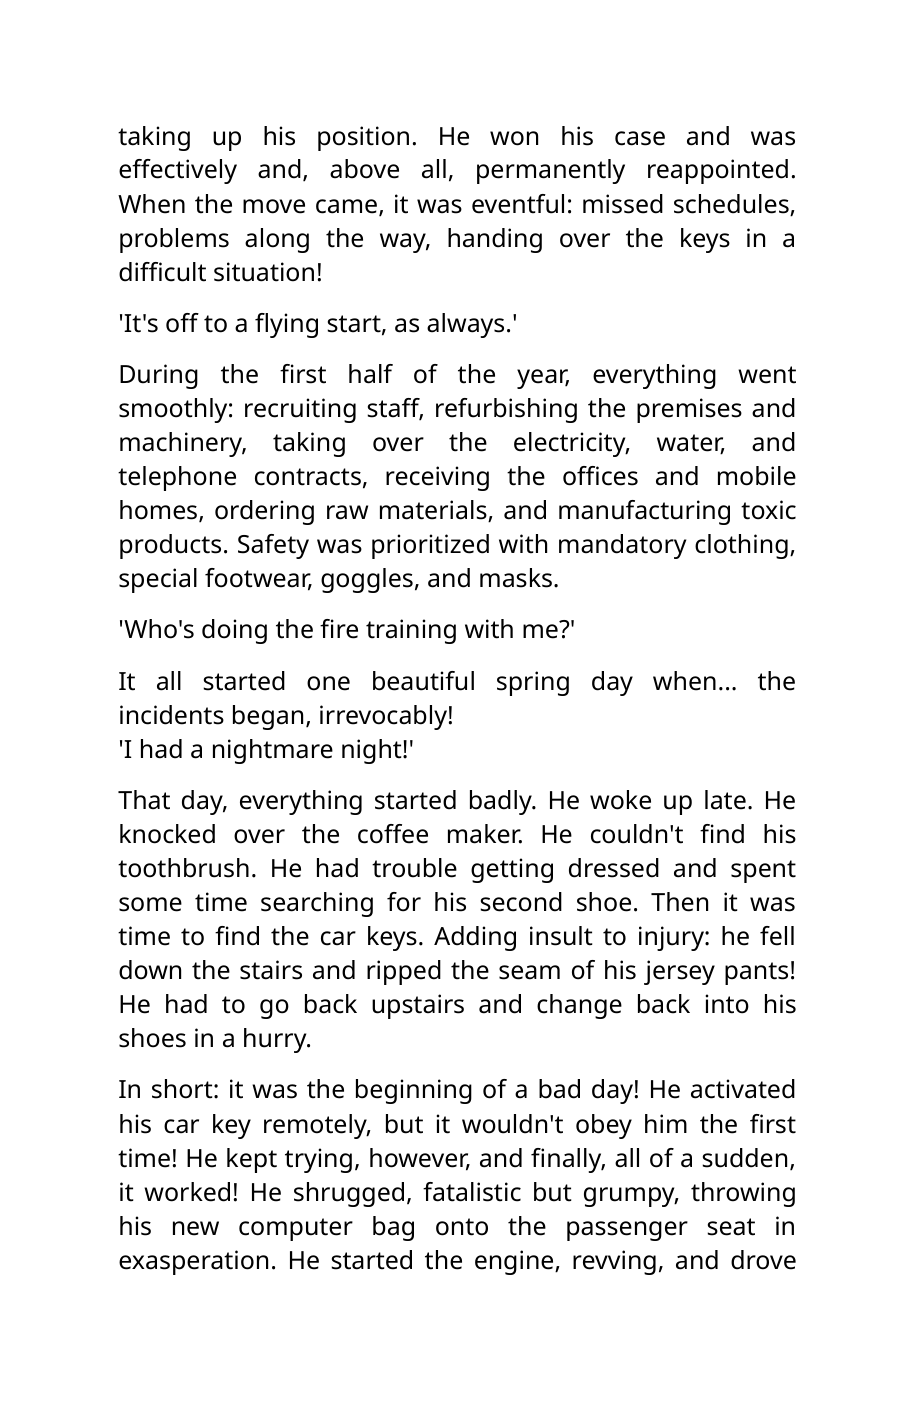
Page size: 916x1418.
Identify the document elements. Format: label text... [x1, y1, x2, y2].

text 'It's off to a flying start, as always.' [118, 306, 797, 339]
text taking up his position. He won his case and was effectively and, above all, permanently reappointed. When the move came, it was eventful: missed schedules, problems along the way, handing over the keys in a difficult situation! [118, 118, 797, 288]
text 'I had a nightmare night!' [118, 731, 797, 766]
text It all started one beautiful spring day when... the incidents began, irrevocably! [118, 663, 797, 731]
text That day, everything started badly. He woke up late. He knocked over the coffee maker. He couldn't find his toothbrush. He had trouble getting dressed and spent some time searching for his second shoe. Then it was time to find the car keys. Adding insult to injury: he fell down the stairs and ripped the seam of his jersey pants! He had to go back upstairs and change back into his shoes in a hurry. [118, 783, 797, 1055]
text 'Who's doing the fire training with me?' [118, 612, 797, 646]
text In short: it was the beginning of a bad day! He activated his car key remotely, but it wouldn't obey him the first time! He kept trying, however, and finally, all of a sudden, it worked! He shrugged, fatalistic but grumpy, throwing his new computer bag onto the passenger seat in exasperation. He started the engine, revving, and drove [118, 1072, 797, 1277]
text During the first half of the year, everything went smoothly: recruiting staff, refurbishing the premises and machinery, taking over the electricity, water, and telephone contracts, receiving the offices and mobile homes, ordering raw materials, and manufacturing toxic products. Safety was prioritized with mandatory clothing, special footwear, goggles, and masks. [118, 357, 797, 595]
